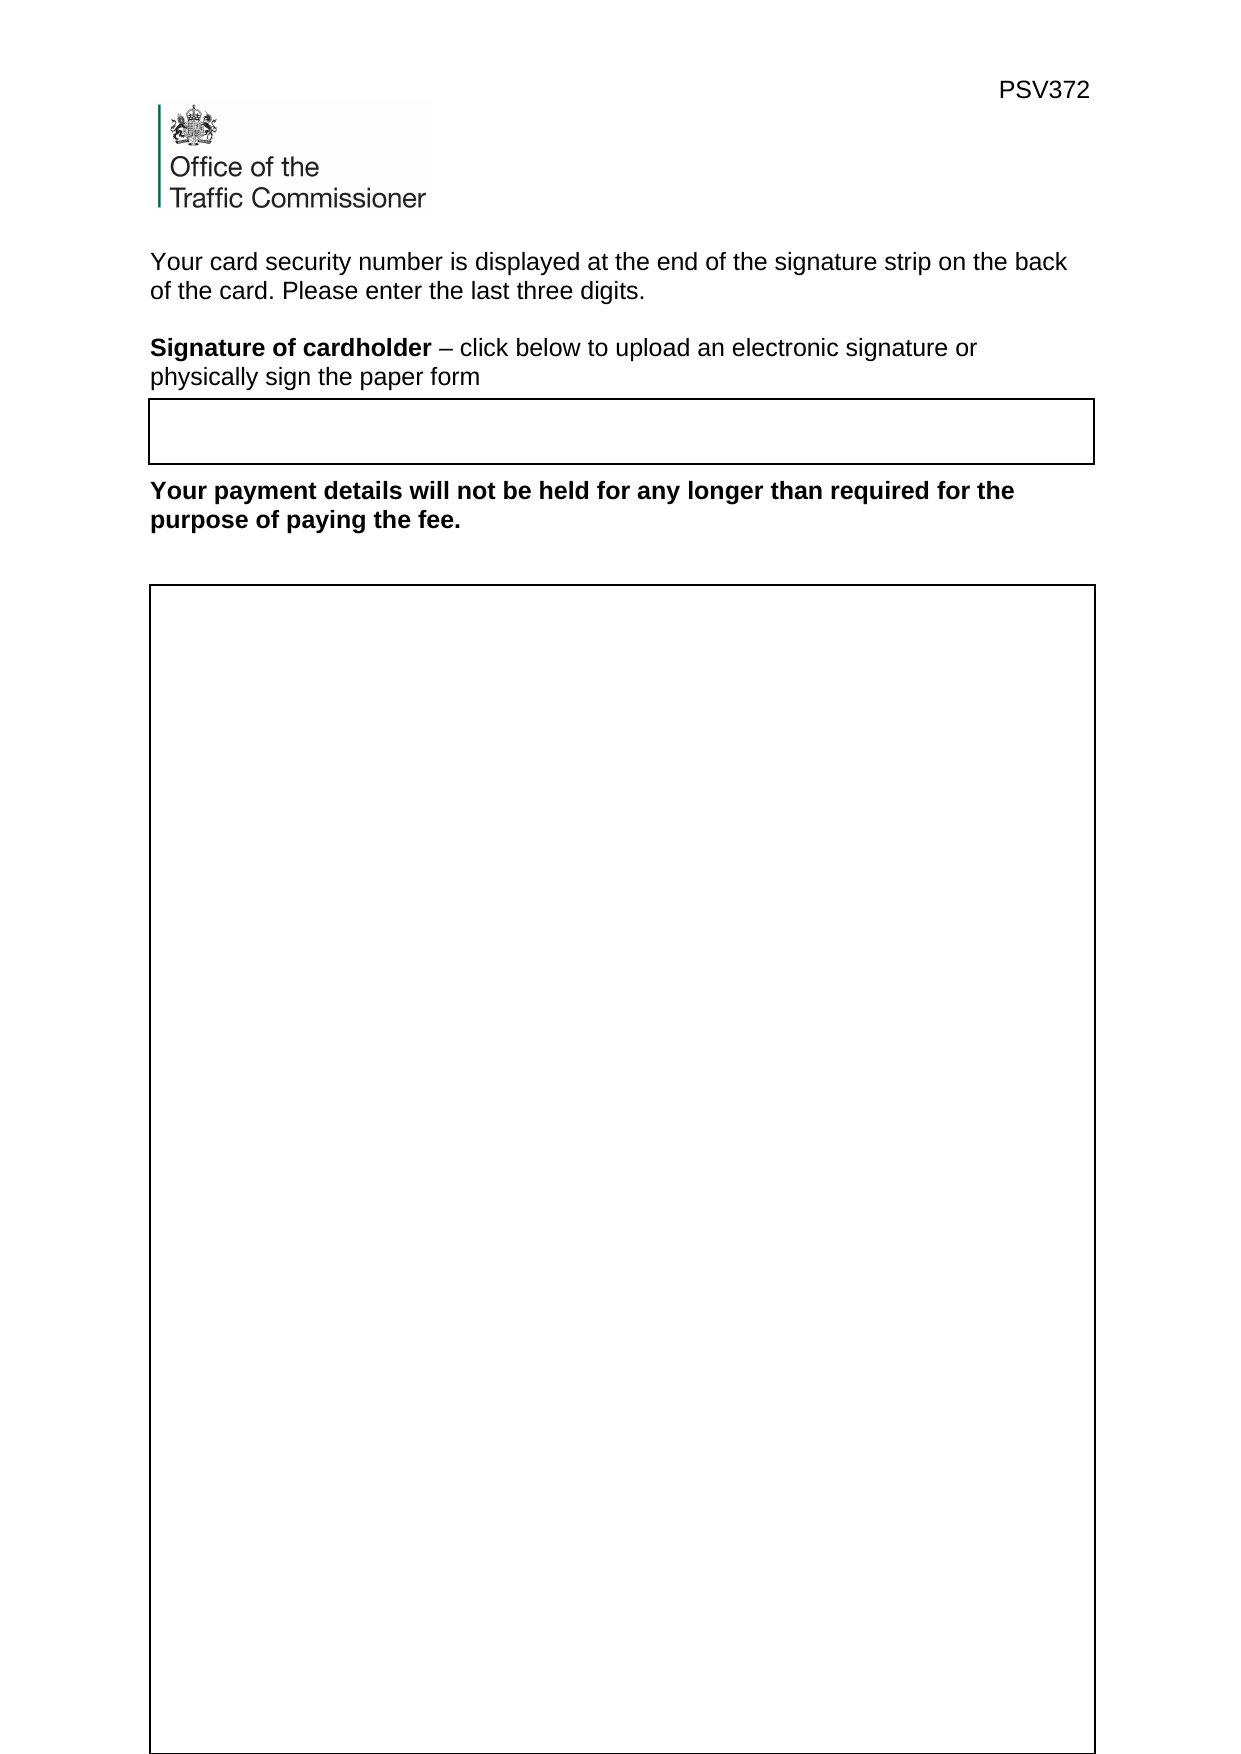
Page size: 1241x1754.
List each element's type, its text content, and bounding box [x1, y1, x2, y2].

text Your payment details will not be held for any longer than required for the purpose of paying the fee. [150, 476, 1090, 534]
text Signature of cardholder – click below to upload an electronic signature or physically sign the paper form [150, 333, 1090, 391]
text Your card security number is displayed at the end of the signature strip on the back of the card. Please enter the last three digits. [150, 247, 1090, 304]
